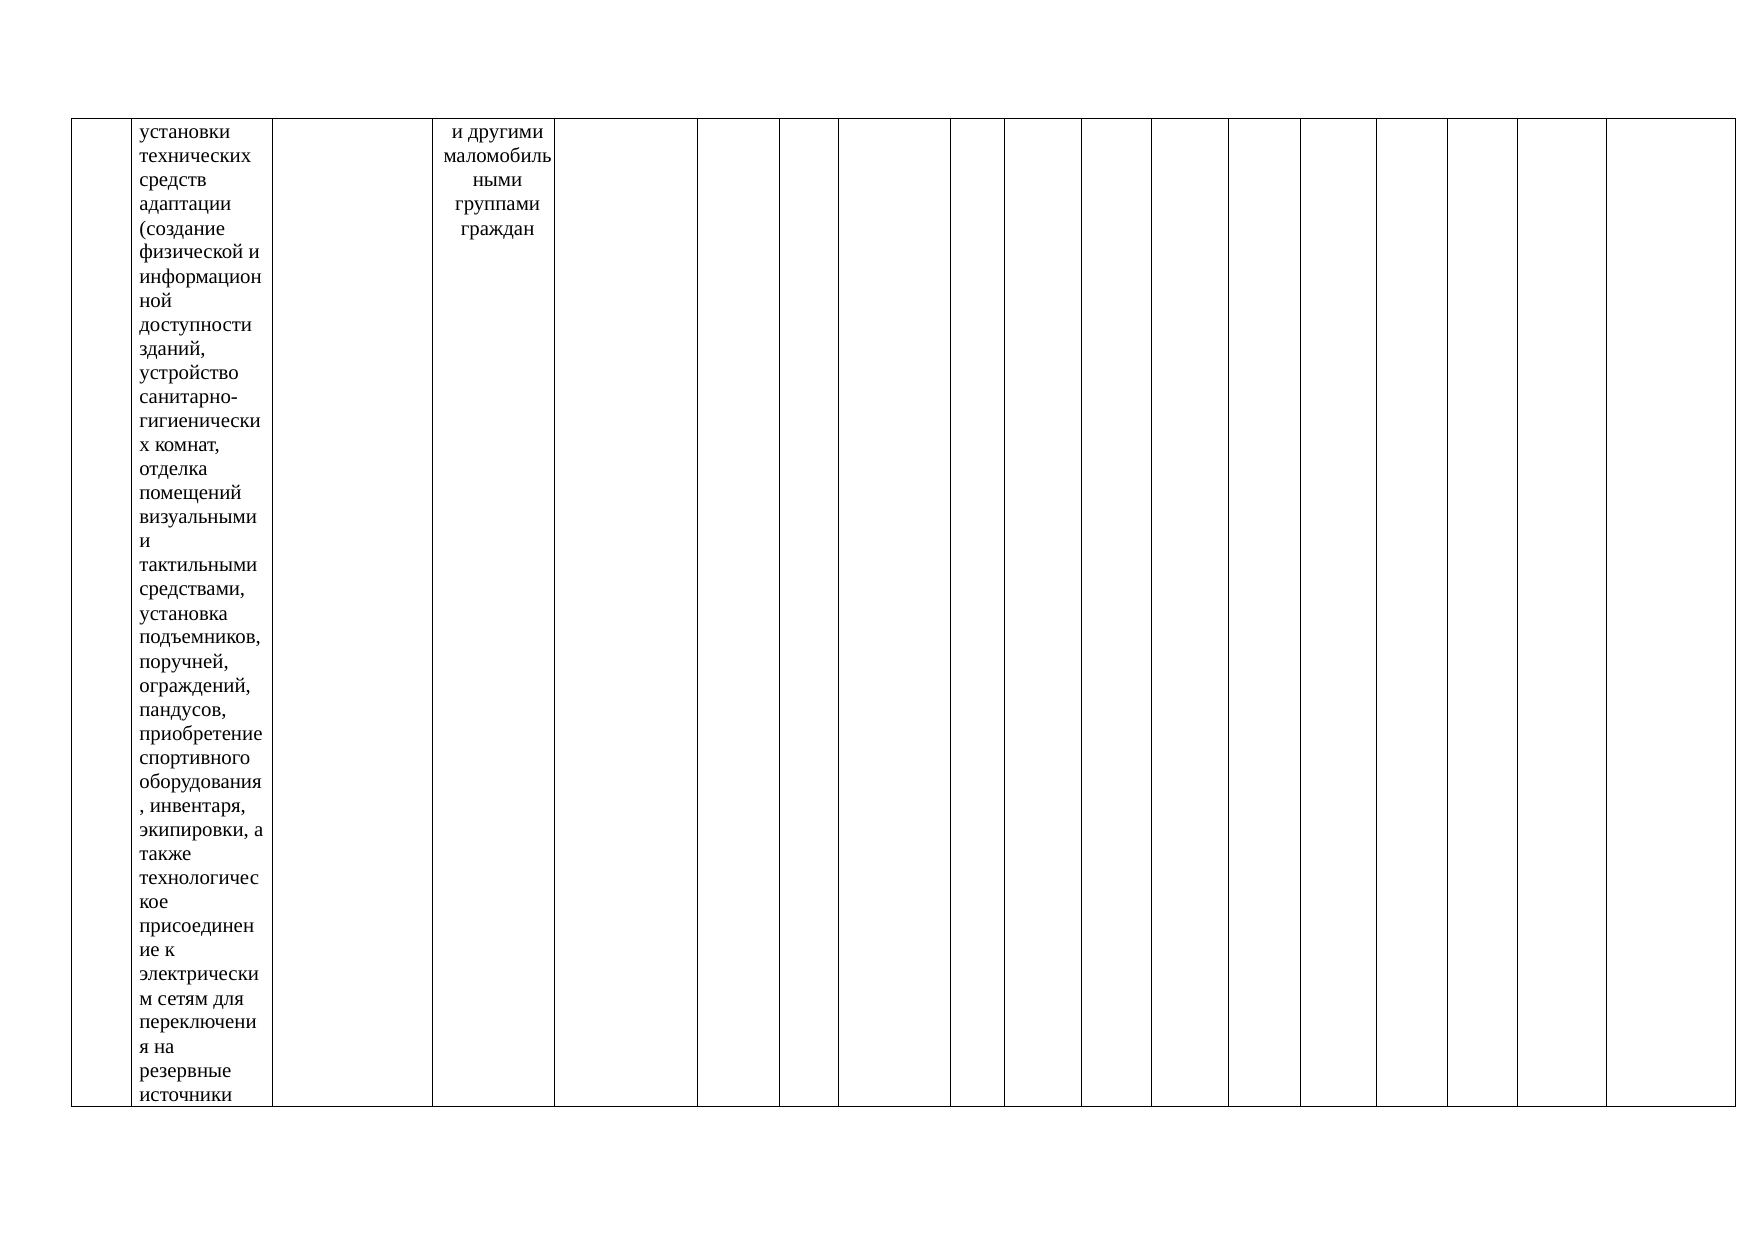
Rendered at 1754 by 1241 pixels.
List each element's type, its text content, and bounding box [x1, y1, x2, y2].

table_cell - [951, 119, 1004, 1106]
table_cell [1152, 119, 1228, 1106]
table_cell установки технических средств адаптации (создание физической и информационной доступности зданий, устройство санитарно- гигиенических комнат, отделка помещений визуальными и тактильными средствами, установка подъемников, поручней, ограждений, пандусов, приобретение спортивного оборудования, инвентаря, экипировки, а также технологическое присоединение к электрическим сетям для переключения на резервные источники [132, 119, 272, 1106]
table_cell [555, 119, 697, 1106]
table_cell [698, 119, 779, 1106]
table_cell [1229, 119, 1300, 1106]
table_cell [1607, 119, 1735, 1106]
table_cell [1082, 119, 1151, 1106]
table_cell - [1377, 119, 1447, 1106]
table_cell [72, 119, 131, 1106]
table_cell [273, 119, 432, 1106]
table_cell - [1005, 119, 1081, 1106]
table_cell [780, 119, 838, 1106]
table_cell - [1301, 119, 1376, 1106]
table_cell [1448, 119, 1517, 1106]
table_cell и другими маломобильными группами граждан [433, 119, 554, 1106]
table_cell [1518, 119, 1606, 1106]
table_cell [839, 119, 950, 1106]
